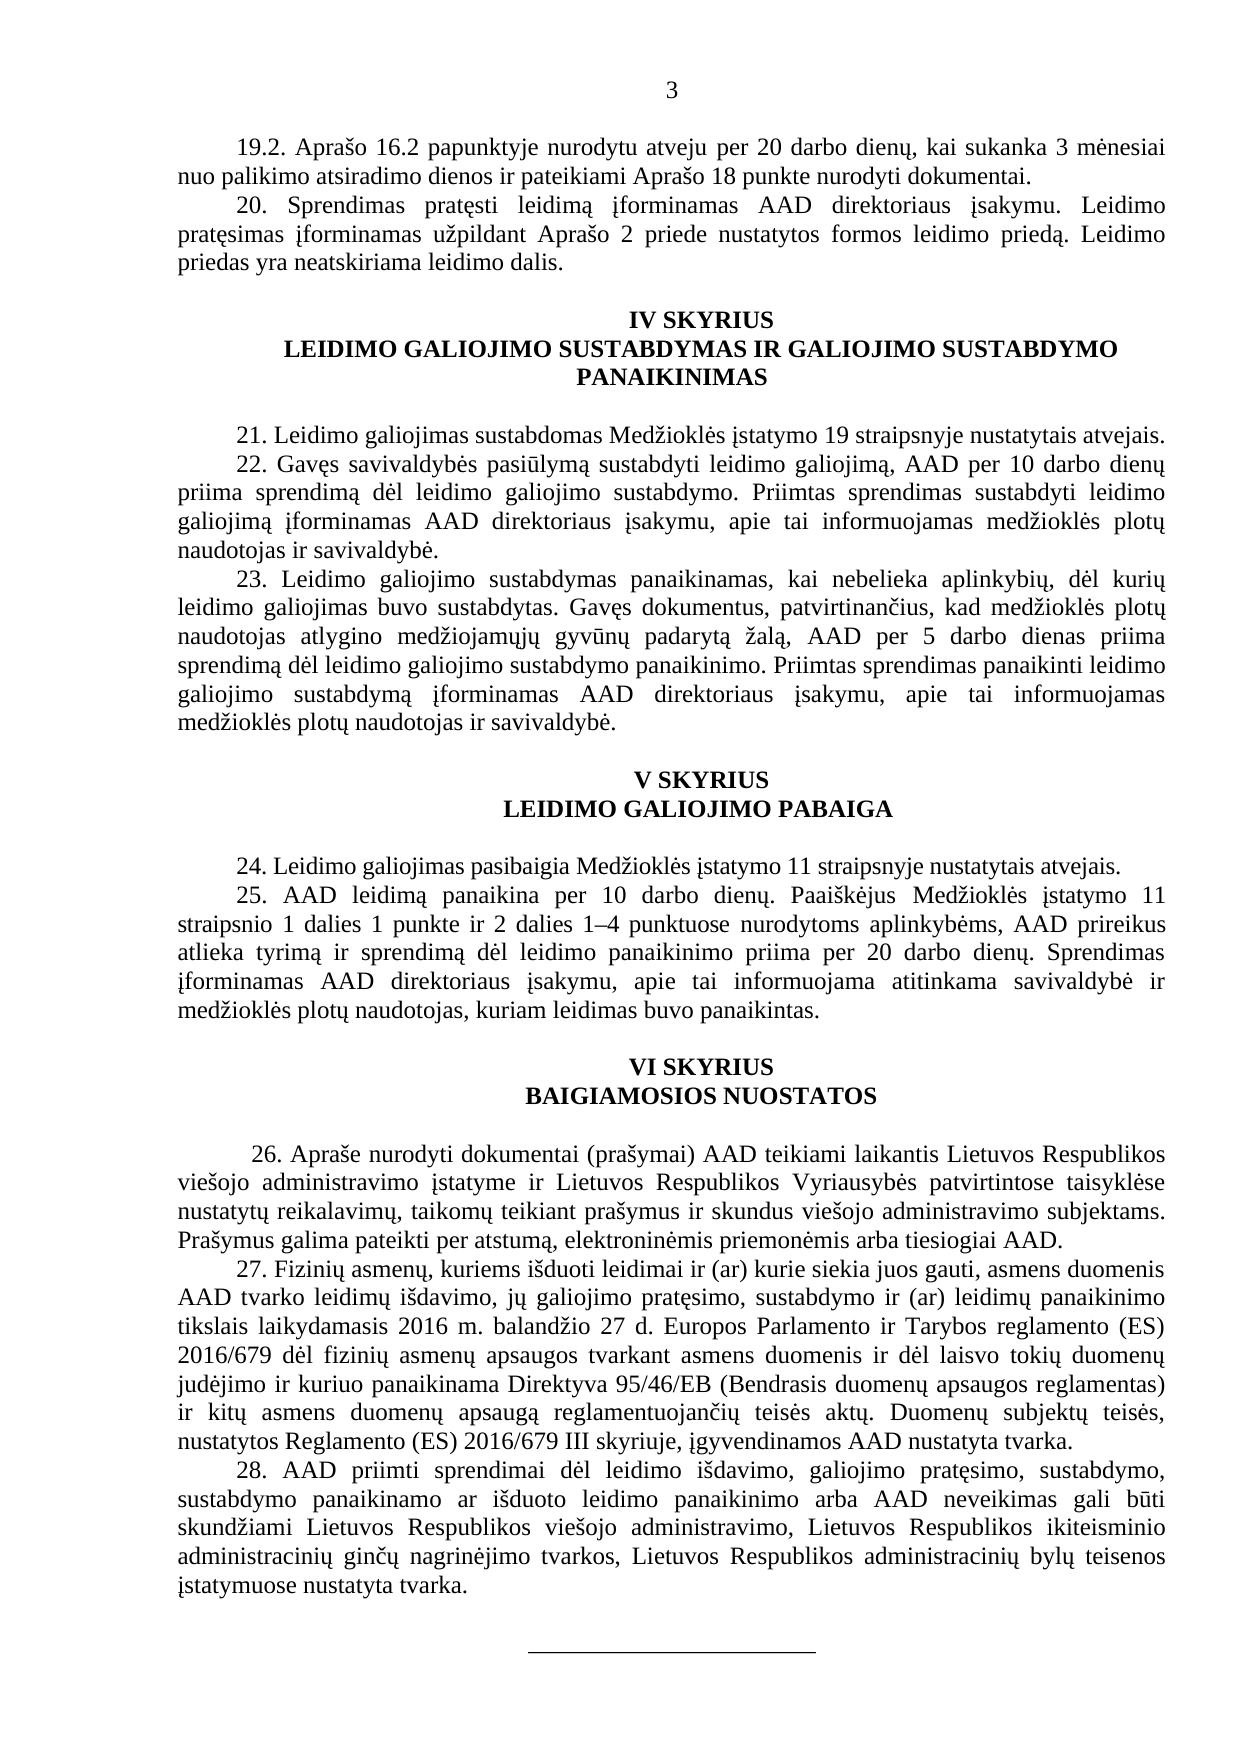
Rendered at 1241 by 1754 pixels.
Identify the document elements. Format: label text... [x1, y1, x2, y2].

text 26. Apraše nurodyti dokumentai (prašymai) AAD teikiami laikantis Lietuvos Respublikos viešojo administravimo įstatyme ir Lietuvos Respublikos Vyriausybės patvirtintose taisyklėse nustatytų reikalavimų, taikomų teikiant prašymus ir skundus viešojo administravimo subjektams. Prašymus galima pateikti per atstumą, elektroninėmis priemonėmis arba tiesiogiai AAD. [177, 1139, 1166, 1254]
text IV SKYRIUS [177, 305, 1166, 334]
text 28. AAD priimti sprendimai dėl leidimo išdavimo, galiojimo pratęsimo, sustabdymo, sustabdymo panaikinamo ar išduoto leidimo panaikinimo arba AAD neveikimas gali būti skundžiami Lietuvos Respublikos viešojo administravimo, Lietuvos Respublikos ikiteisminio administracinių ginčų nagrinėjimo tvarkos, Lietuvos Respublikos administracinių bylų teisenos įstatymuose nustatyta tvarka. [177, 1455, 1166, 1599]
text 21. Leidimo galiojimas sustabdomas Medžioklės įstatymo 19 straipsnyje nustatytais atvejais. [177, 420, 1166, 449]
text 24. Leidimo galiojimas pasibaigia Medžioklės įstatymo 11 straipsnyje nustatytais atvejais. [177, 851, 1166, 880]
text Leidimo galiojimo sustabdymas Ir galiojimo sustabdymo panaikinimAS [177, 334, 1166, 391]
text 20. Sprendimas pratęsti leidimą įforminamas AAD direktoriaus įsakymu. Leidimo pratęsimas įforminamas užpildant Aprašo 2 priede nustatytos formos leidimo priedą. Leidimo priedas yra neatskiriama leidimo dalis. [177, 190, 1166, 276]
text 19.2. Aprašo 16.2 papunktyje nurodytu atveju per 20 darbo dienų, kai sukanka 3 mėnesiai nuo palikimo atsiradimo dienos ir pateikiami Aprašo 18 punkte nurodyti dokumentai. [177, 132, 1166, 190]
text Baigiamosios nuostatos [177, 1081, 1166, 1110]
text LEIDIMO GALIOJIMO PABAIGA [177, 794, 1166, 822]
text _______________________ [177, 1627, 1166, 1656]
text 23. Leidimo galiojimo sustabdymas panaikinamas, kai nebelieka aplinkybių, dėl kurių leidimo galiojimas buvo sustabdytas. Gavęs dokumentus, patvirtinančius, kad medžioklės plotų naudotojas atlygino medžiojamųjų gyvūnų padarytą žalą, AAD per 5 darbo dienas priima sprendimą dėl leidimo galiojimo sustabdymo panaikinimo. Priimtas sprendimas panaikinti leidimo galiojimo sustabdymą įforminamas AAD direktoriaus įsakymu, apie tai informuojamas medžioklės plotų naudotojas ir savivaldybė. [177, 564, 1166, 736]
text 25. AAD leidimą panaikina per 10 darbo dienų. Paaiškėjus Medžioklės įstatymo 11 straipsnio 1 dalies 1 punkte ir 2 dalies 1–4 punktuose nurodytoms aplinkybėms, AAD prireikus atlieka tyrimą ir sprendimą dėl leidimo panaikinimo priima per 20 darbo dienų. Sprendimas įforminamas AAD direktoriaus įsakymu, apie tai informuojama atitinkama savivaldybė ir medžioklės plotų naudotojas, kuriam leidimas buvo panaikintas. [177, 880, 1166, 1024]
text 27. Fizinių asmenų, kuriems išduoti leidimai ir (ar) kurie siekia juos gauti, asmens duomenis AAD tvarko leidimų išdavimo, jų galiojimo pratęsimo, sustabdymo ir (ar) leidimų panaikinimo tikslais laikydamasis 2016 m. balandžio 27 d. Europos Parlamento ir Tarybos reglamento (ES) 2016/679 dėl fizinių asmenų apsaugos tvarkant asmens duomenis ir dėl laisvo tokių duomenų judėjimo ir kuriuo panaikinama Direktyva 95/46/EB (Bendrasis duomenų apsaugos reglamentas) ir kitų asmens duomenų apsaugą reglamentuojančių teisės aktų. Duomenų subjektų teisės, nustatytos Reglamento (ES) 2016/679 III skyriuje, įgyvendinamos AAD nustatyta tvarka. [177, 1254, 1166, 1455]
text VI SKYRIUS [177, 1052, 1166, 1081]
text V SKYRIUS [177, 765, 1166, 794]
text 22. Gavęs savivaldybės pasiūlymą sustabdyti leidimo galiojimą, AAD per 10 darbo dienų priima sprendimą dėl leidimo galiojimo sustabdymo. Priimtas sprendimas sustabdyti leidimo galiojimą įforminamas AAD direktoriaus įsakymu, apie tai informuojamas medžioklės plotų naudotojas ir savivaldybė. [177, 449, 1166, 564]
